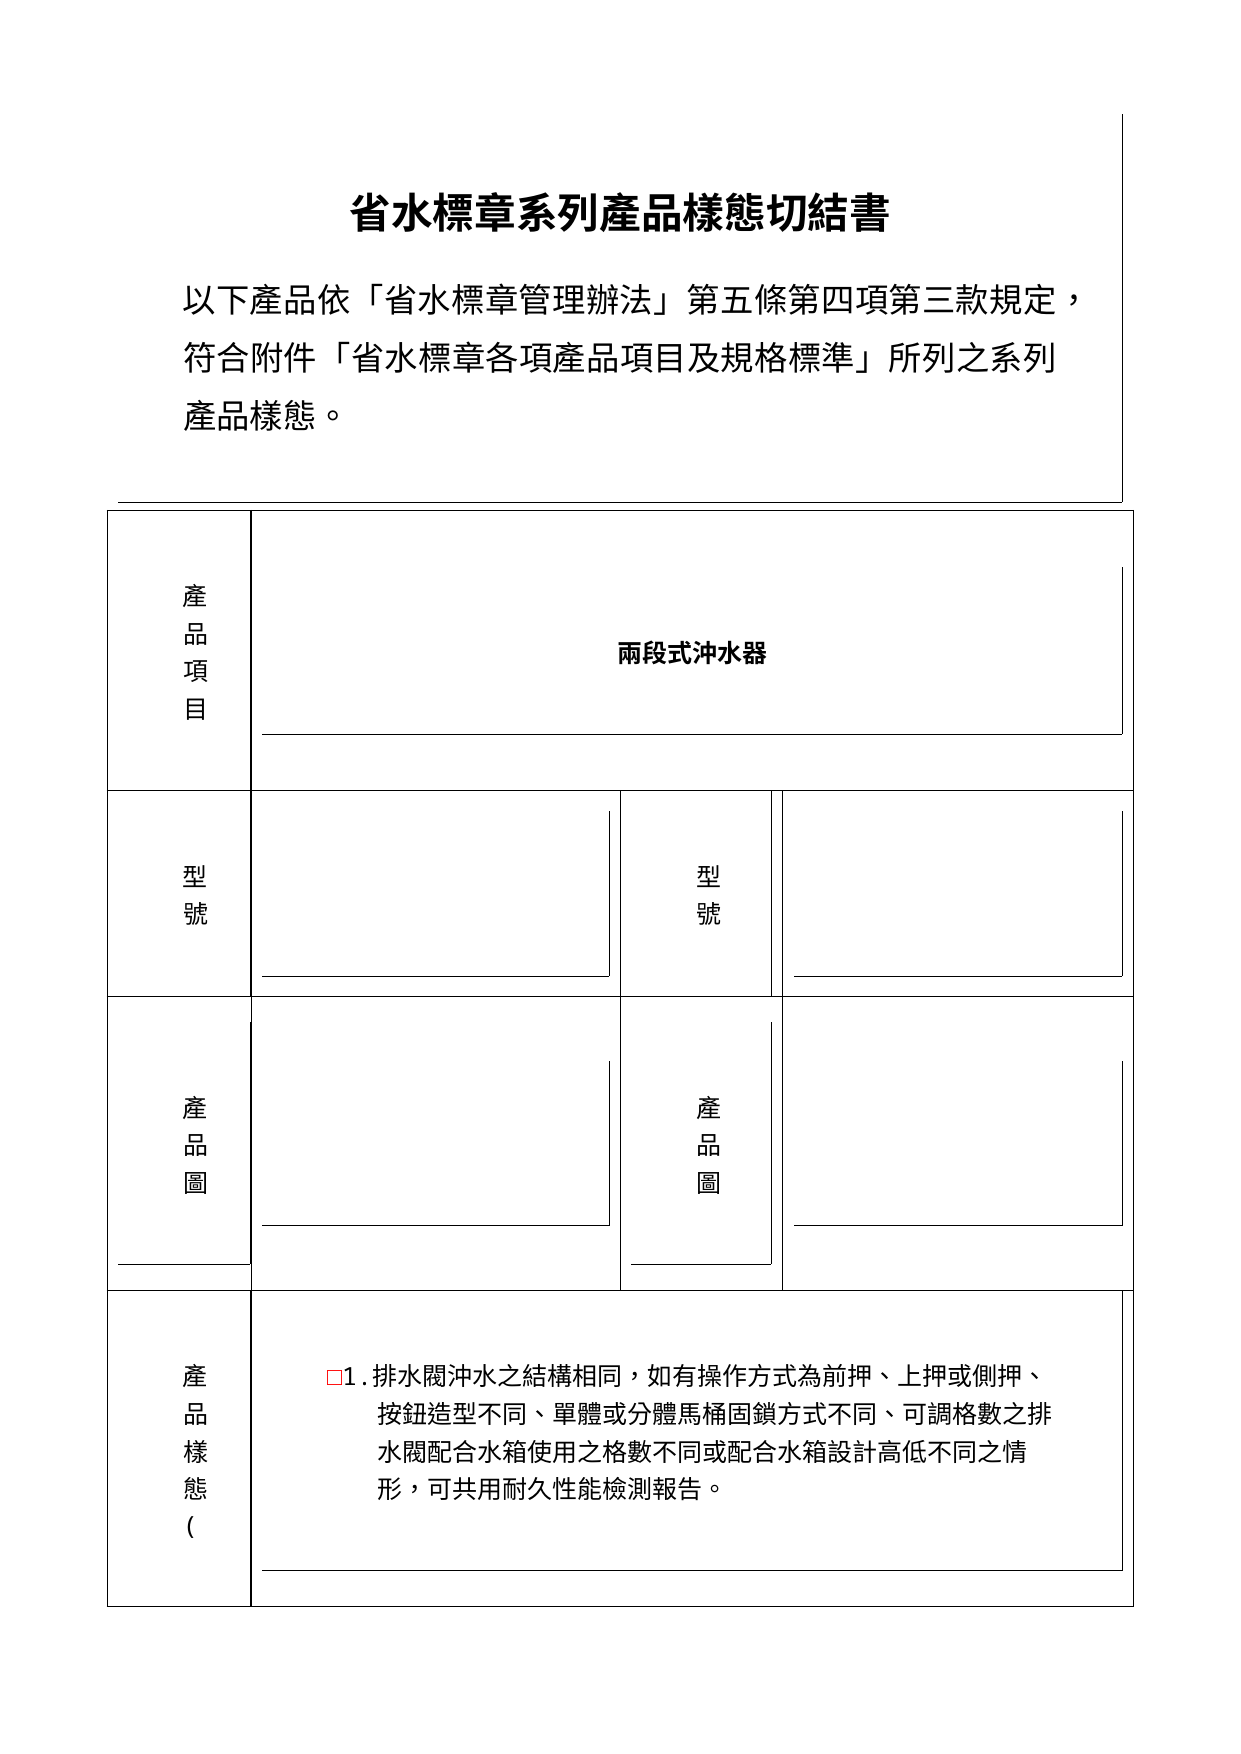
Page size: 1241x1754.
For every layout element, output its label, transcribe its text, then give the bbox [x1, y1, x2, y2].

table_cell [772, 791, 782, 996]
table_cell [783, 997, 1133, 1290]
table_header 兩段式沖水器 [252, 511, 1133, 790]
table_cell 產品樣態 ( [108, 1291, 250, 1606]
table_cell □1.排水閥沖水之結構相同，如有操作方式為前押、上押或側押、按鈕造型不同、單體或分體馬桶固鎖方式不同、可調格數之排水閥配合水箱使用之格數不同或配合水箱設計高低不同之情形，可共用耐久性能檢測報告。 [252, 1291, 1133, 1606]
table_cell 產品圖 [621, 997, 782, 1290]
subtitle 以下產品依「省水標章管理辦法」第五條第四項第三款規定，符合附件「省水標章各項產品項目及規格標準」所列之系列產品樣態。 [118, 208, 1122, 502]
table_cell [783, 791, 1133, 996]
table_cell 產品圖 [108, 997, 251, 1290]
table_cell [252, 791, 620, 996]
subtitle 省水標章系列產品樣態切結書 [118, 114, 1122, 208]
table_header 產品項目 [108, 511, 250, 790]
table_cell 型號 [108, 791, 250, 996]
table_cell 型號 [621, 791, 771, 996]
table_cell [252, 997, 620, 1290]
